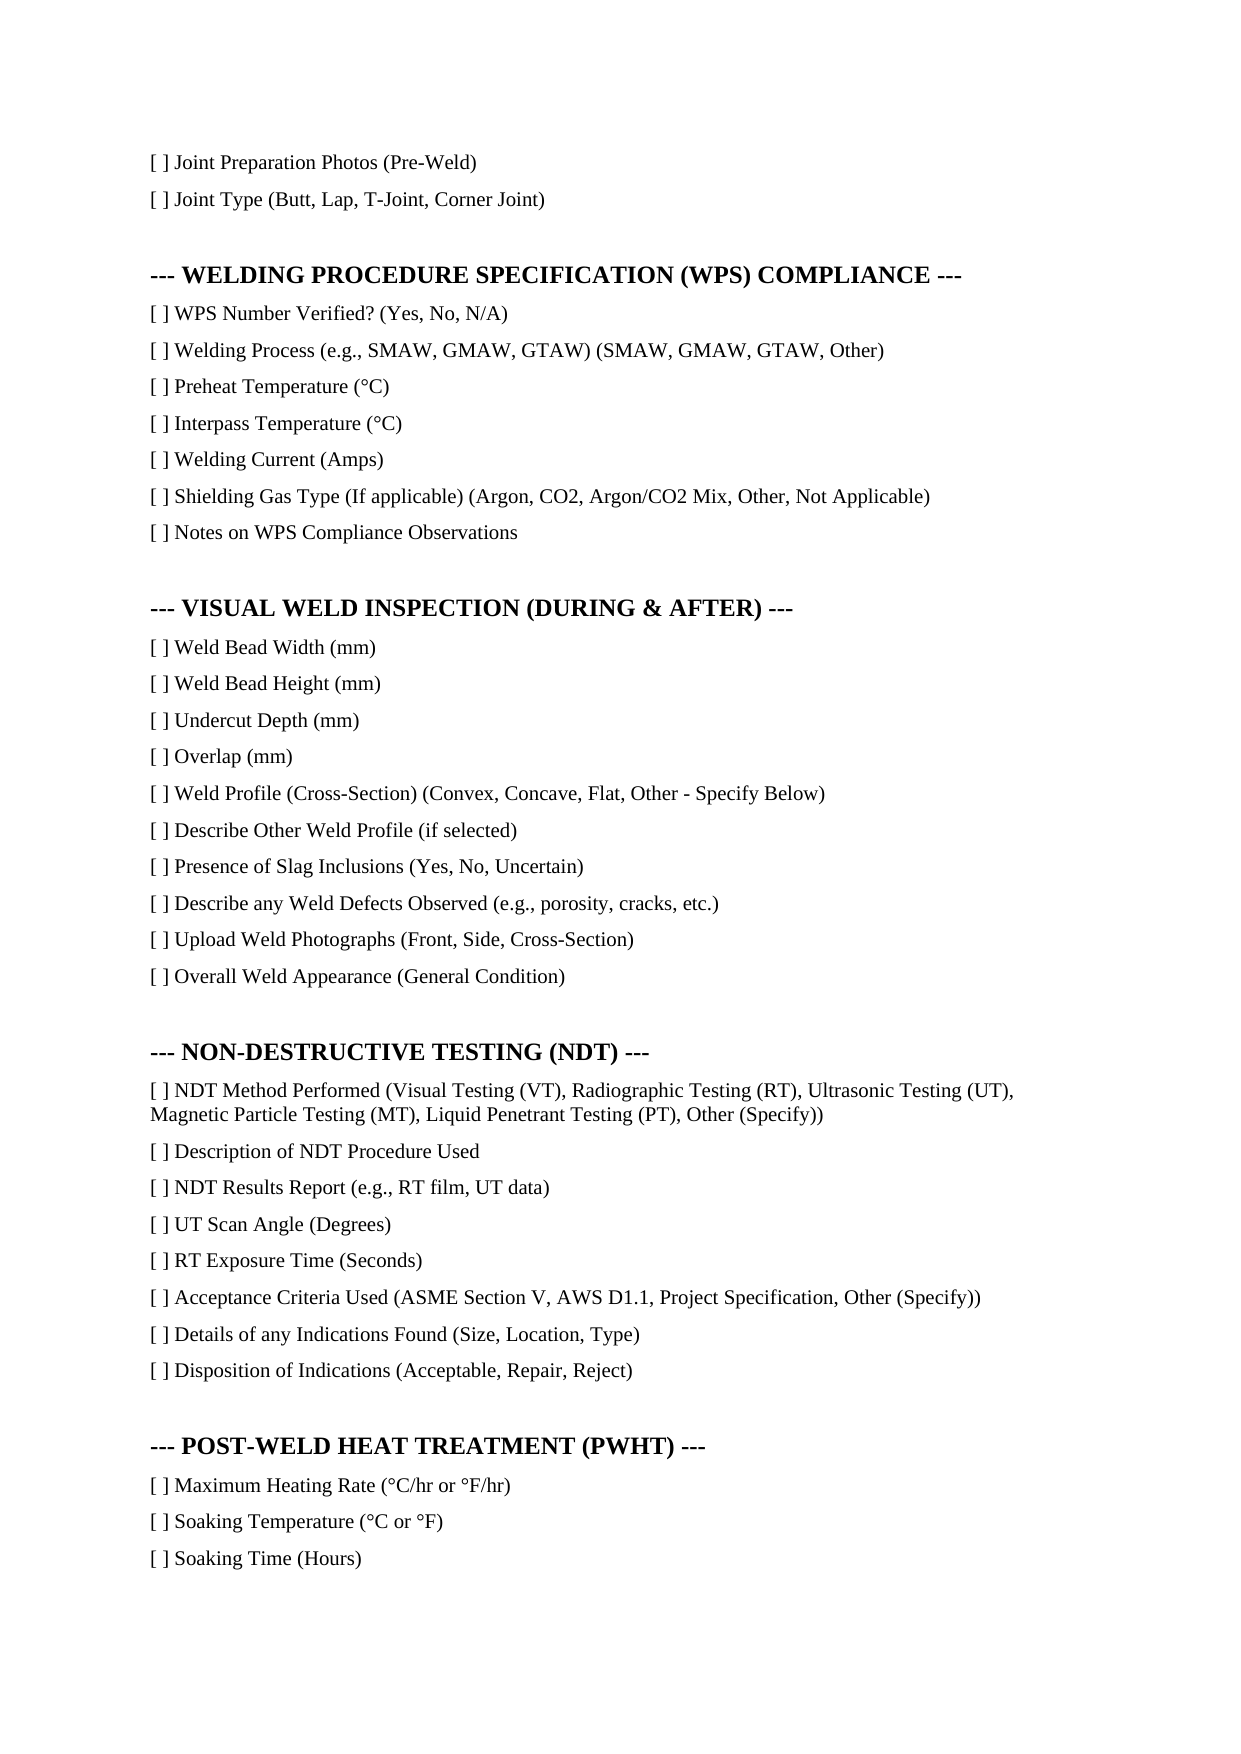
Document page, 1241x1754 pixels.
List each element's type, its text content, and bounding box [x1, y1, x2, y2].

text [ ] Soaking Time (Hours) [150, 1546, 1090, 1570]
text [ ] Maximum Heating Rate (°C/hr or °F/hr) [150, 1472, 1090, 1497]
text [ ] NDT Method Performed (Visual Testing (VT), Radiographic Testing (RT), Ultrasonic Testing (UT), Magnetic Particle Testing (MT), Liquid Penetrant Testing (PT), Other (Specify)) [150, 1078, 1090, 1126]
text [ ] Overall Weld Appearance (General Condition) [150, 964, 1090, 988]
text --- NON-DESTRUCTIVE TESTING (NDT) --- [150, 1037, 1090, 1066]
text [ ] Preheat Temperature (°C) [150, 374, 1090, 398]
text [ ] Upload Weld Photographs (Front, Side, Cross-Section) [150, 927, 1090, 951]
text [ ] Joint Preparation Photos (Pre-Weld) [150, 150, 1090, 174]
text [ ] Weld Bead Height (mm) [150, 671, 1090, 695]
text [ ] Disposition of Indications (Acceptable, Repair, Reject) [150, 1358, 1090, 1382]
text [ ] Notes on WPS Compliance Observations [150, 520, 1090, 544]
text [ ] Description of NDT Procedure Used [150, 1139, 1090, 1163]
text [ ] Shielding Gas Type (If applicable) (Argon, CO2, Argon/CO2 Mix, Other, Not Applicable) [150, 484, 1090, 508]
text [ ] Weld Profile (Cross-Section) (Convex, Concave, Flat, Other - Specify Below) [150, 781, 1090, 805]
text [ ] Joint Type (Butt, Lap, T-Joint, Corner Joint) [150, 187, 1090, 211]
text [ ] Soaking Temperature (°C or °F) [150, 1509, 1090, 1533]
text --- VISUAL WELD INSPECTION (DURING & AFTER) --- [150, 593, 1090, 622]
text [ ] Acceptance Criteria Used (ASME Section V, AWS D1.1, Project Specification, Other (Specify)) [150, 1285, 1090, 1309]
text [ ] Describe any Weld Defects Observed (e.g., porosity, cracks, etc.) [150, 891, 1090, 915]
text --- POST-WELD HEAT TREATMENT (PWHT) --- [150, 1431, 1090, 1460]
text [ ] RT Exposure Time (Seconds) [150, 1248, 1090, 1272]
text [ ] NDT Results Report (e.g., RT film, UT data) [150, 1175, 1090, 1199]
text [ ] Interpass Temperature (°C) [150, 411, 1090, 435]
text [ ] Welding Current (Amps) [150, 447, 1090, 471]
text --- WELDING PROCEDURE SPECIFICATION (WPS) COMPLIANCE --- [150, 260, 1090, 288]
text [ ] UT Scan Angle (Degrees) [150, 1212, 1090, 1236]
text [ ] Welding Process (e.g., SMAW, GMAW, GTAW) (SMAW, GMAW, GTAW, Other) [150, 337, 1090, 362]
text [ ] WPS Number Verified? (Yes, No, N/A) [150, 301, 1090, 325]
text [ ] Overlap (mm) [150, 744, 1090, 768]
text [ ] Presence of Slag Inclusions (Yes, No, Uncertain) [150, 854, 1090, 878]
text [ ] Describe Other Weld Profile (if selected) [150, 817, 1090, 842]
text [ ] Weld Bead Width (mm) [150, 635, 1090, 659]
text [ ] Details of any Indications Found (Size, Location, Type) [150, 1322, 1090, 1346]
text [ ] Undercut Depth (mm) [150, 708, 1090, 732]
